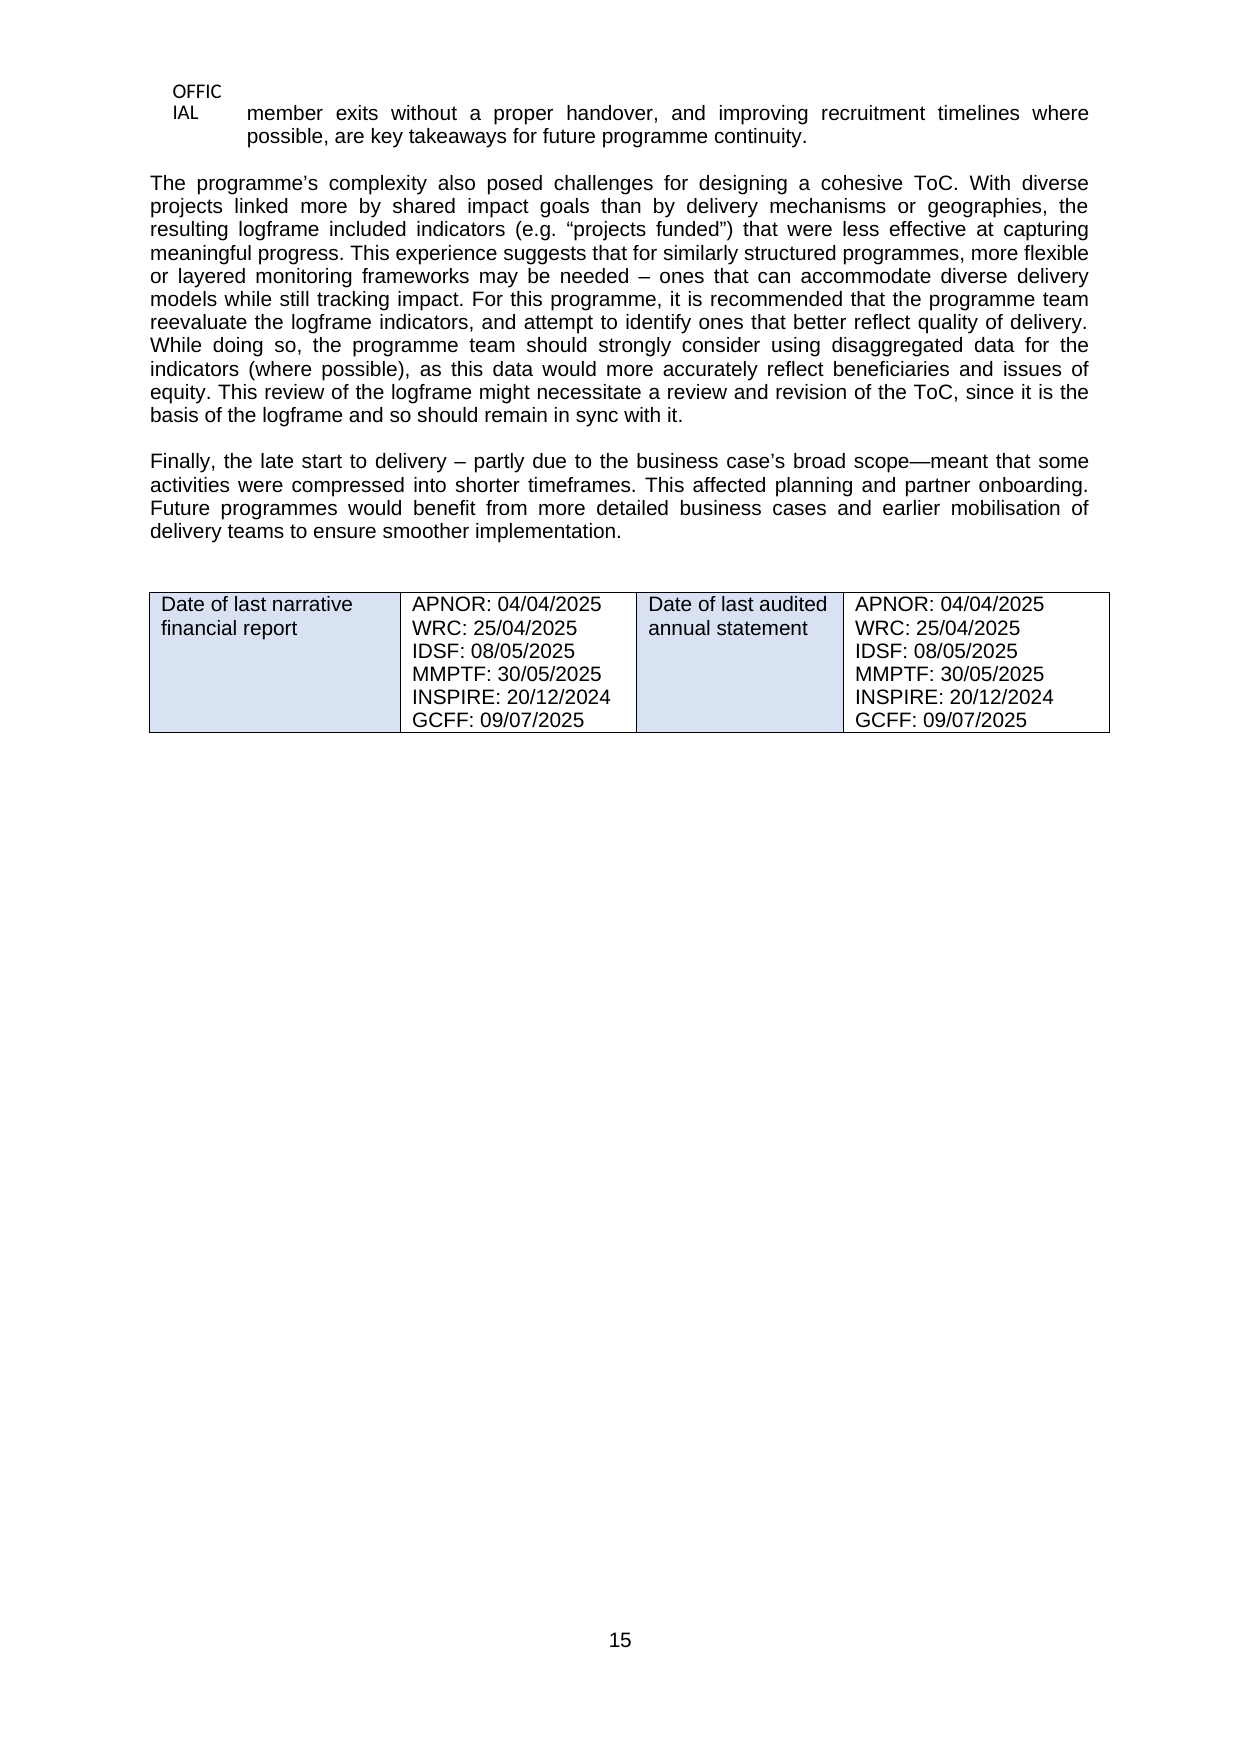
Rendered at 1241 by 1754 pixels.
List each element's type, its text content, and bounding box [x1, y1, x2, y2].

text The programme’s complexity also posed challenges for designing a cohesive ToC. With diverse projects linked more by shared impact goals than by delivery mechanisms or geographies, the resulting logframe included indicators (e.g. “projects funded”) that were less effective at capturing meaningful progress. This experience suggests that for similarly structured programmes, more flexible or layered monitoring frameworks may be needed – ones that can accommodate diverse delivery models while still tracking impact. For this programme, it is recommended that the programme team reevaluate the logframe indicators, and attempt to identify ones that better reflect quality of delivery. While doing so, the programme team should strongly consider using disaggregated data for the indicators (where possible), as this data would more accurately reflect beneficiaries and issues of equity. This review of the logframe might necessitate a review and revision of the ToC, since it is the basis of the logframe and so should remain in sync with it. [150, 171, 1090, 427]
text Finally, the late start to delivery – partly due to the business case’s broad scope—meant that some activities were compressed into shorter timeframes. This affected planning and partner onboarding. Future programmes would benefit from more detailed business cases and earlier mobilisation of delivery teams to ensure smoother implementation. [150, 450, 1090, 543]
text For wider FCDO, the programme’s early implementation phase revealed structural and process-related challenges. The transition between SROs and the absence of a formal handover created information gaps and placed significant pressure on remaining team members. As noted by the previous PRO’s feedback, this situation—while managed with dedication by all involved—underscored the need for better succession planning and knowledge transfer protocols. Ensuring that no staff member exits without a proper handover, and improving recruitment timelines where possible, are key takeaways for future programme continuity. [150, 102, 1090, 148]
table_header Date of last narrative financial report [150, 593, 400, 732]
table_header Date of last audited annual statement [637, 593, 843, 732]
table_header APNOR: 04/04/2025 WRC: 25/04/2025 IDSF: 08/05/2025 MMPTF: 30/05/2025 INSPIRE: 20/12/2024 GCFF: 09/07/2025 [844, 593, 1109, 732]
table_header APNOR: 04/04/2025 WRC: 25/04/2025 IDSF: 08/05/2025 MMPTF: 30/05/2025 INSPIRE: 20/12/2024 GCFF: 09/07/2025 [401, 593, 636, 732]
